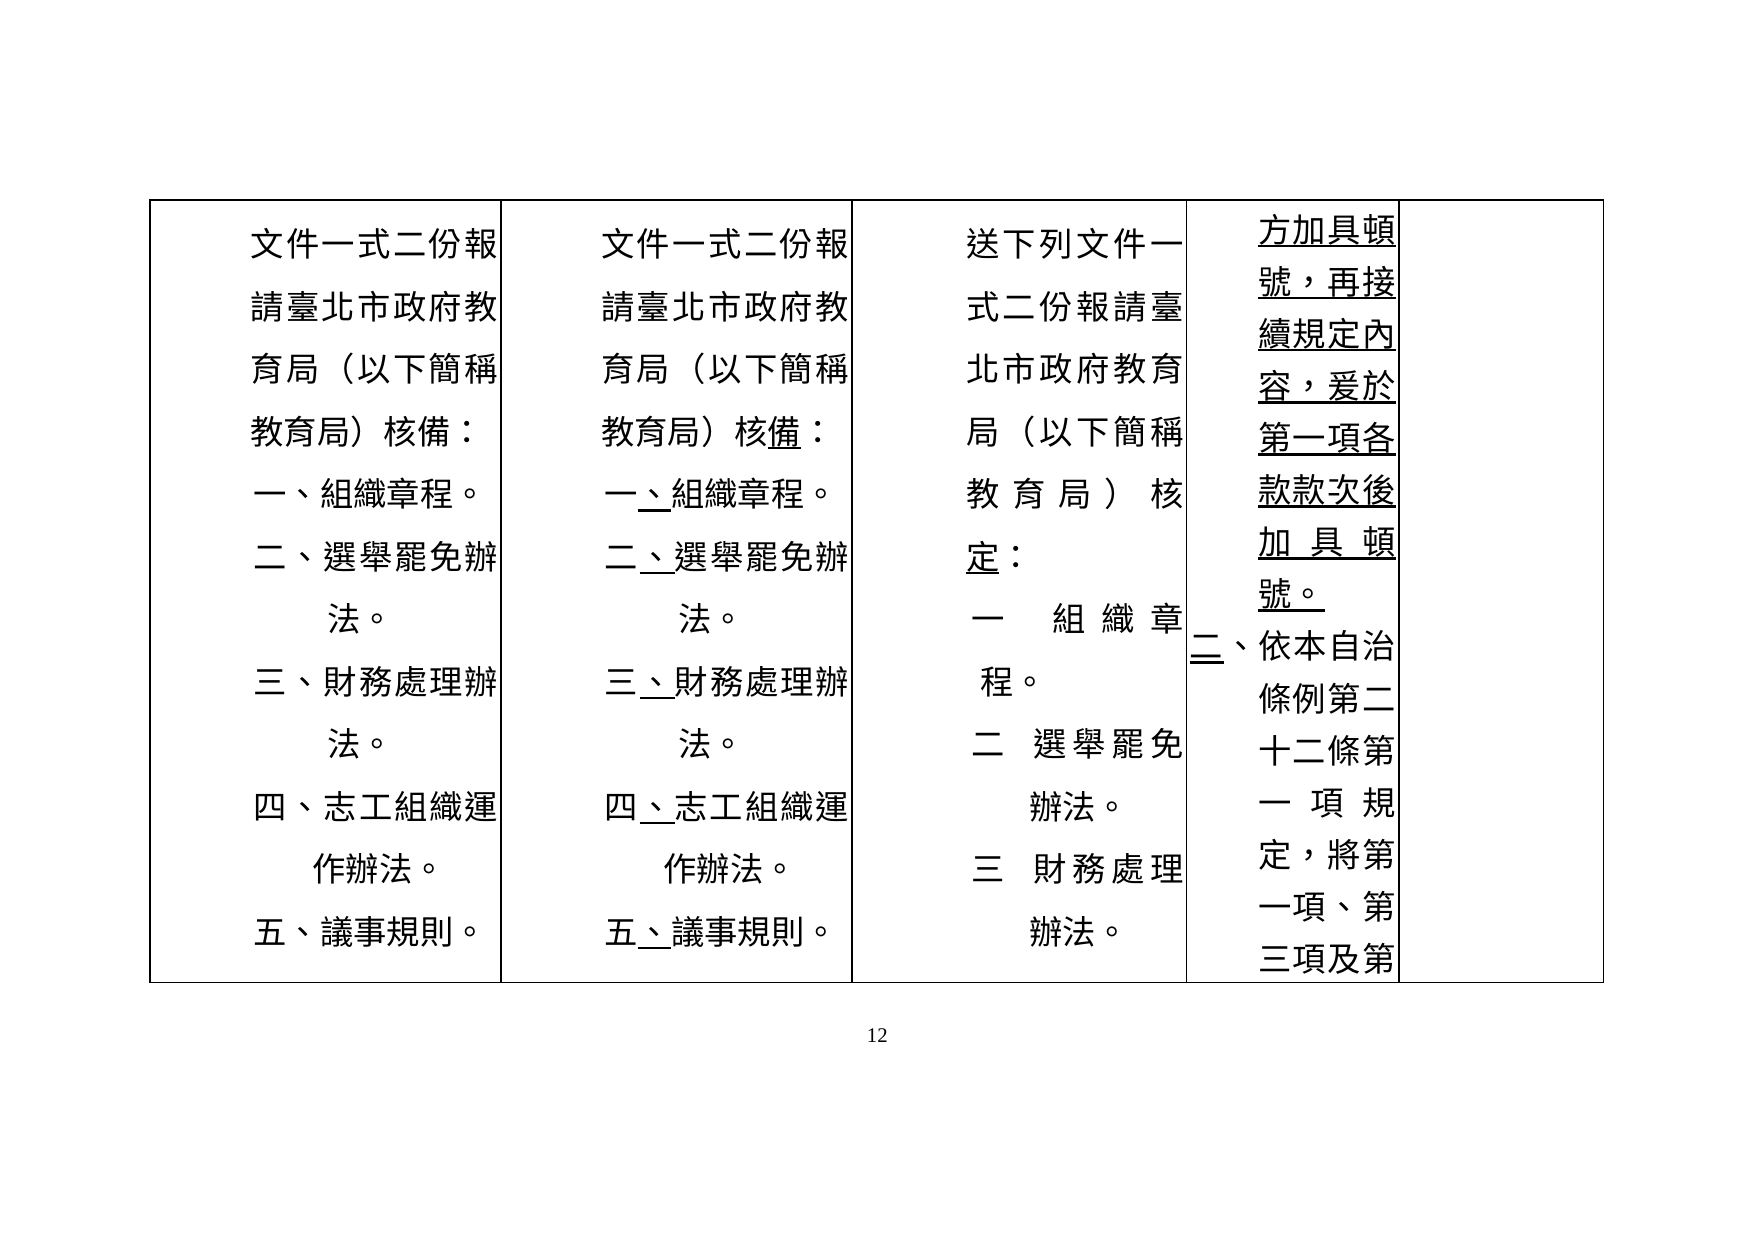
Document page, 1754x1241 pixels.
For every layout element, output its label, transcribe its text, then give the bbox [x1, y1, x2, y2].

table_cell 文件一式二份報請臺北市政府教育局（以下簡稱教育局）核備： 一、組織章程。 二、選舉罷免辦法。 三、財務處理辦法。 四、志工組織運作辦法。 五、議事規則。 [151, 201, 500, 982]
table_cell 方加具頓號，再接續規定內容，爰於第一項各款款次後加具頓號。 二、依本自治條例第二十二條第一項規定，將第一項、第三項及第 [1187, 201, 1398, 982]
table_cell 文件一式二份報請臺北市政府教育局（以下簡稱教育局）核備： 一、組織章程。 二、選舉罷免辦法。 三、財務處理辦法。 四、志工組織運作辦法。 五、議事規則。 [502, 201, 851, 982]
table_cell 送下列文件一式二份報請臺北市政府教育局（以下簡稱教育局）核定： 一 組織章程。 二 選舉罷免辦法。 三 財務處理辦法。 [853, 201, 1186, 982]
table_cell [1400, 201, 1603, 982]
